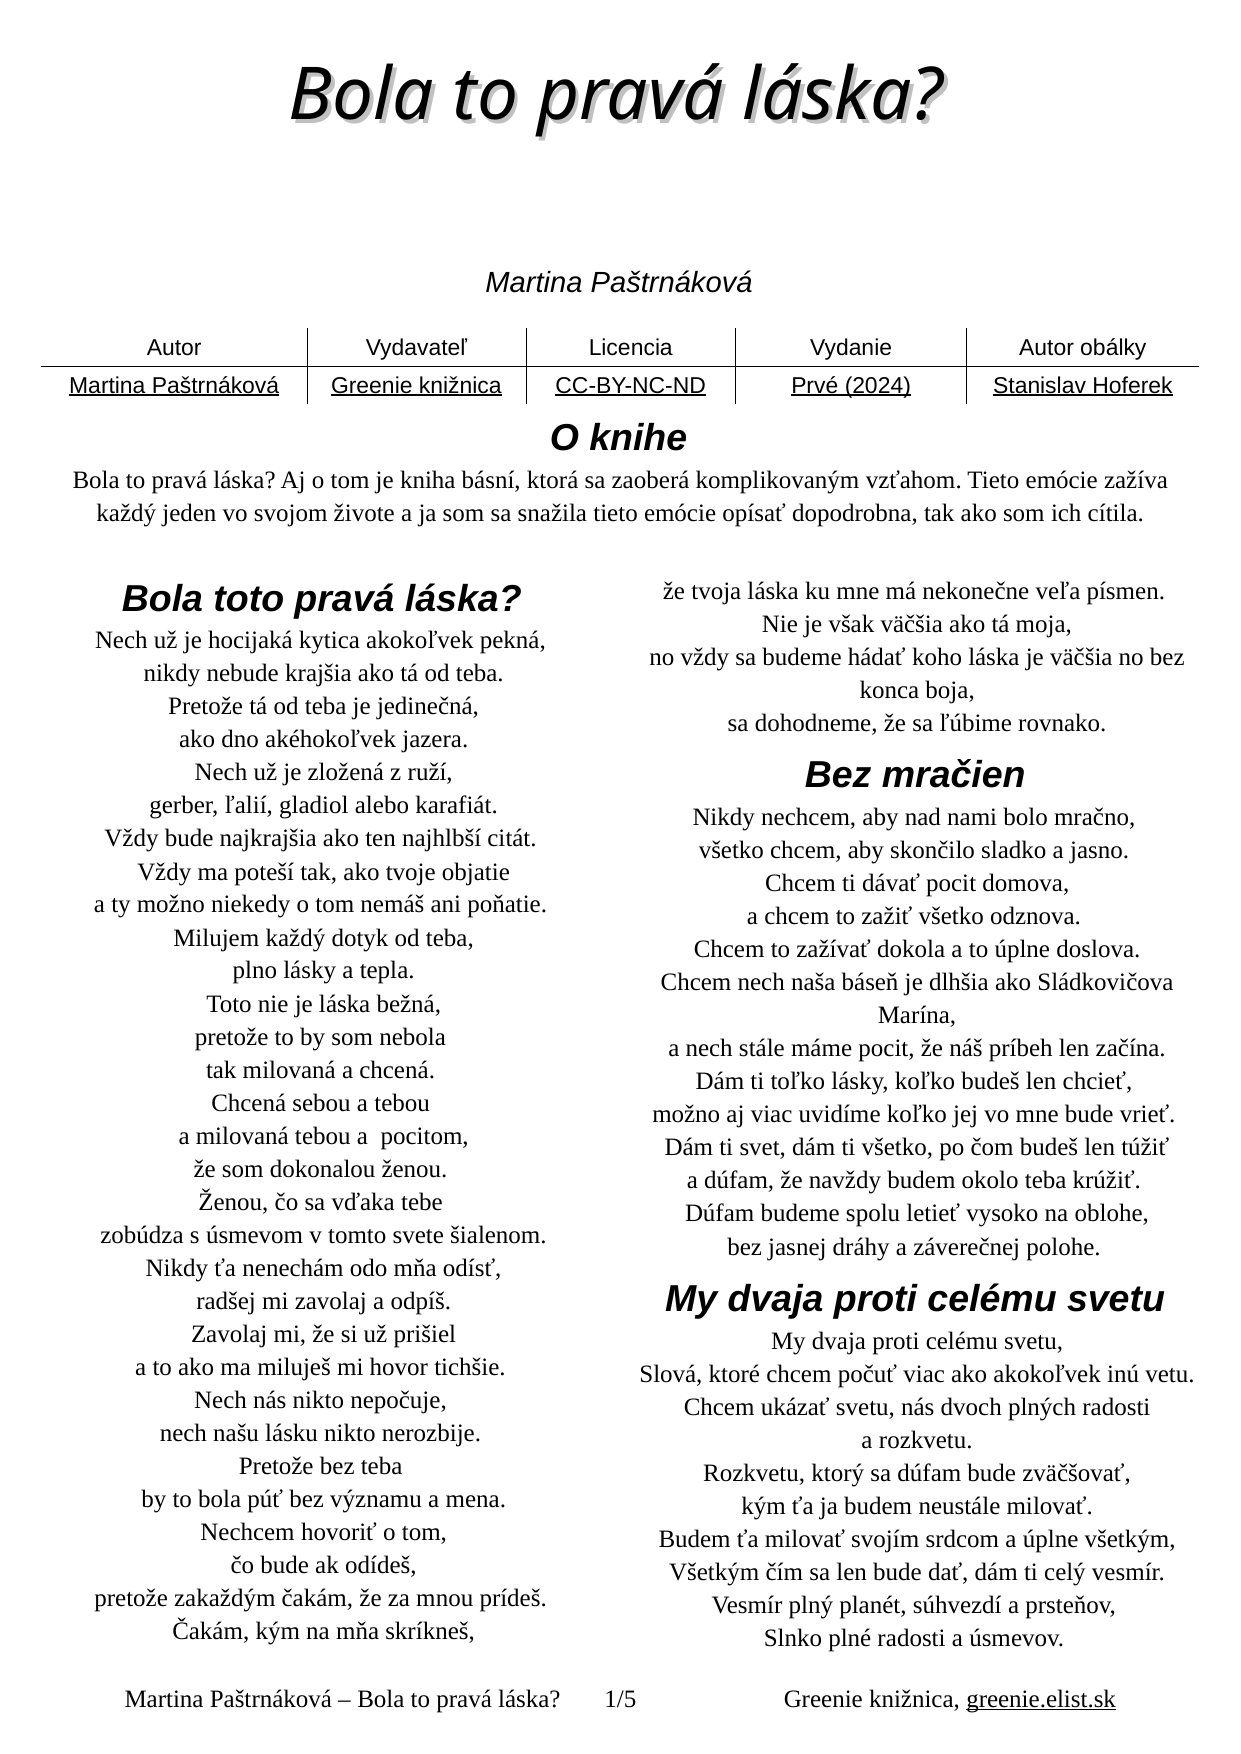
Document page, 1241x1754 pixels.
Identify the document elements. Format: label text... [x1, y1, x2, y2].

text sa dohodneme, že sa ľúbime rovnako. [635, 708, 1199, 737]
text a milovaná tebou a pocitom, [41, 1121, 605, 1149]
table_header Vydanie [736, 328, 966, 366]
text Čakám, kým na mňa skríkneš, [41, 1616, 605, 1645]
subtitle Bola to pravá láska? [41, 41, 1199, 141]
table_cell Greenie knižnica [308, 367, 526, 404]
text Dám ti toľko lásky, koľko budeš len chcieť, [635, 1066, 1199, 1095]
text Zavolaj mi, že si už prišiel [41, 1319, 605, 1348]
text Nechcem hovoriť o tom, [41, 1517, 605, 1546]
text Nech už je zložená z ruží, [41, 757, 605, 786]
text Chcem nech naša báseň je dlhšia ako Sládkovičova Marína, [635, 967, 1199, 1029]
text gerber, ľalií, gladiol alebo karafiát. [41, 791, 605, 819]
text a dúfam, že navždy budem okolo teba krúžiť. [635, 1166, 1199, 1194]
text Budem ťa milovať svojím srdcom a úplne všetkým, [635, 1524, 1199, 1553]
text Pretože bez teba [41, 1451, 605, 1480]
text Vždy bude najkrajšia ako ten najhlbší citát. [41, 823, 605, 852]
table_cell CC-BY-NC-ND [527, 367, 735, 404]
text všetko chcem, aby skončilo sladko a jasno. [635, 835, 1199, 864]
text pretože zakaždým čakám, že za mnou prídeš. [41, 1583, 605, 1612]
text Nie je však väčšia ako tá moja, [635, 609, 1199, 638]
subtitle Martina Paštrnáková [41, 265, 1199, 299]
table_header Vydavateľ [308, 328, 526, 366]
text Chcem ukázať svetu, nás dvoch plných radosti a rozkvetu. [635, 1392, 1199, 1454]
text Pretože tá od teba je jedinečná, [41, 691, 605, 720]
text nech našu lásku nikto nerozbije. [41, 1418, 605, 1447]
text Ženou, čo sa vďaka tebe [41, 1187, 605, 1216]
text plno lásky a tepla. [41, 956, 605, 984]
text kým ťa ja budem neustále milovať. [635, 1491, 1199, 1520]
text a chcem to zažiť všetko odznova. [635, 901, 1199, 930]
text možno aj viac uvidíme koľko jej vo mne bude vrieť. [635, 1099, 1199, 1128]
text Slnko plné radosti a úsmevov. [635, 1623, 1199, 1652]
text Dúfam budeme spolu letieť vysoko na oblohe, [635, 1198, 1199, 1227]
text Toto nie je láska bežná, [41, 989, 605, 1017]
text no vždy sa budeme hádať koho láska je väčšia no bez konca boja, [635, 642, 1199, 704]
text čo bude ak odídeš, [41, 1550, 605, 1579]
text by to bola púť bez významu a mena. [41, 1484, 605, 1513]
text tak milovaná a chcená. [41, 1055, 605, 1083]
text Rozkvetu, ktorý sa dúfam bude zväčšovať, [635, 1458, 1199, 1487]
table_header Autor obálky [967, 328, 1199, 366]
table_cell Martina Paštrnáková [41, 367, 307, 404]
table_cell Prvé (2024) [736, 367, 966, 404]
text radšej mi zavolaj a odpíš. [41, 1286, 605, 1314]
subtitle Bez mračien [635, 753, 1199, 796]
text bez jasnej dráhy a záverečnej polohe. [635, 1232, 1199, 1260]
text že tvoja láska ku mne má nekonečne veľa písmen. [635, 576, 1199, 604]
text a ty možno niekedy o tom nemáš ani poňatie. [41, 889, 605, 918]
text Chcem to zažívať dokola a to úplne doslova. [635, 934, 1199, 963]
text Nikdy nechcem, aby nad nami bolo mračno, [635, 802, 1199, 831]
text Chcená sebou a tebou [41, 1088, 605, 1116]
text a nech stále máme pocit, že náš príbeh len začína. [635, 1033, 1199, 1062]
subtitle O knihe [41, 415, 1199, 458]
text že som dokonalou ženou. [41, 1154, 605, 1182]
table_cell Stanislav Hoferek [967, 367, 1199, 404]
text Milujem každý dotyk od teba, [41, 923, 605, 951]
text a to ako ma miluješ mi hovor tichšie. [41, 1352, 605, 1381]
text Nech nás nikto nepočuje, [41, 1385, 605, 1414]
text pretože to by som nebola [41, 1022, 605, 1050]
text Chcem ti dávať pocit domova, [635, 868, 1199, 897]
text Všetkým čím sa len bude dať, dám ti celý vesmír. [635, 1557, 1199, 1586]
text Slová, ktoré chcem počuť viac ako akokoľvek inú vetu. [635, 1359, 1199, 1388]
text Bola to pravá láska? Aj o tom je kniha básní, ktorá sa zaoberá komplikovaným vzťahom. Tieto emócie zažíva každý jeden vo svojom živote a ja som sa snažila tieto emócie opísať dopodrobna, tak ako som ich cítila. [41, 465, 1199, 527]
text ako dno akéhokoľvek jazera. [41, 724, 605, 753]
subtitle Bola toto pravá láska? [41, 576, 605, 619]
subtitle My dvaja proti celému svetu [635, 1276, 1199, 1319]
text Vždy ma poteší tak, ako tvoje objatie [41, 857, 605, 885]
text Nech už je hocijaká kytica akokoľvek pekná, [41, 625, 605, 654]
text My dvaja proti celému svetu, [635, 1326, 1199, 1355]
table_header Licencia [527, 328, 735, 366]
text Nikdy ťa nenechám odo mňa odísť, [41, 1253, 605, 1282]
text Vesmír plný planét, súhvezdí a prsteňov, [635, 1590, 1199, 1619]
text zobúdza s úsmevom v tomto svete šialenom. [41, 1220, 605, 1248]
text nikdy nebude krajšia ako tá od teba. [41, 658, 605, 687]
table_header Autor [41, 328, 307, 366]
text Dám ti svet, dám ti všetko, po čom budeš len túžiť [635, 1132, 1199, 1161]
